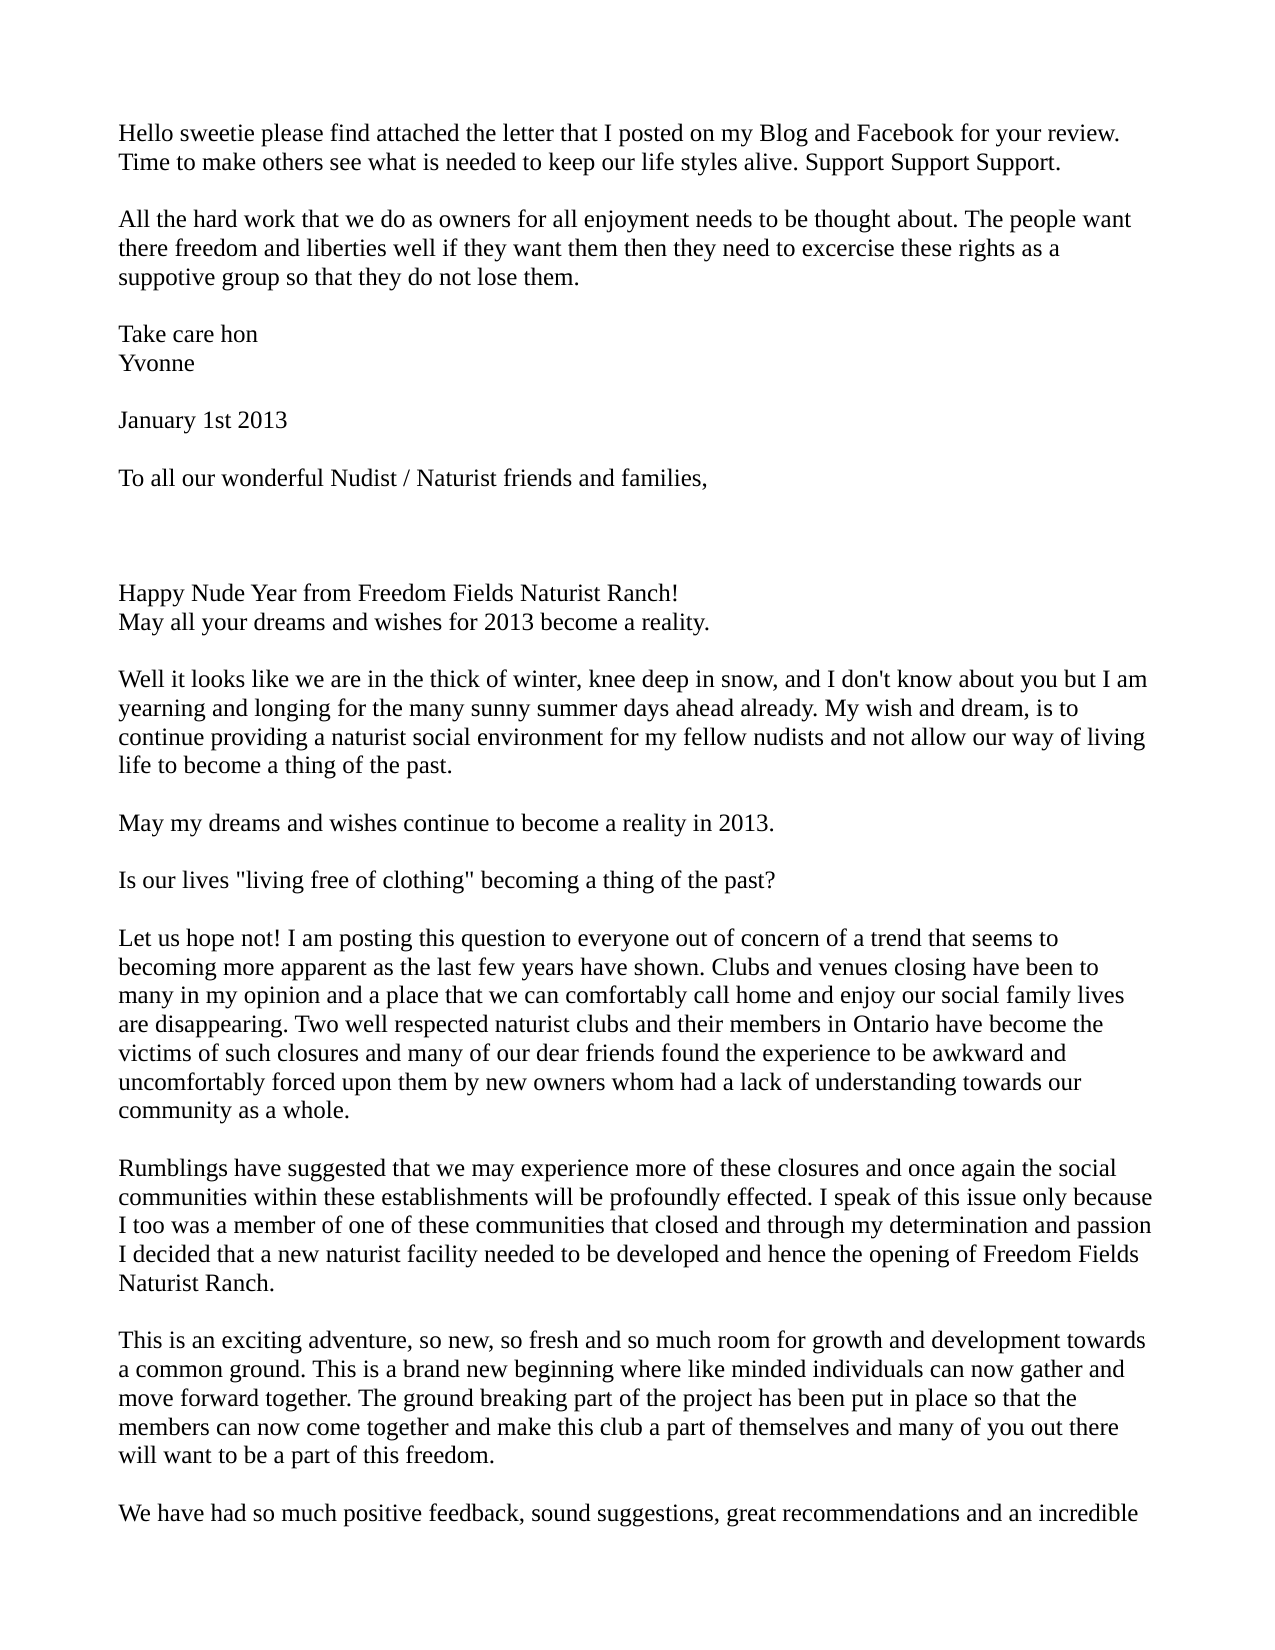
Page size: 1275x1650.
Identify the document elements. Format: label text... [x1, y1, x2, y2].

text Hello sweetie please find attached the letter that I posted on my Blog and Facebook for your review. Time to make others see what is needed to keep our life styles alive. Support Support Support. All the hard work that we do as owners for all enjoyment needs to be thought about. The people want there freedom and liberties well if they want them then they need to excercise these rights as a suppotive group so that they do not lose them. Take care hon Yvonne January 1st 2013 To all our wonderful Nudist / Naturist friends and families, Happy Nude Year from Freedom Fields Naturist Ranch! May all your dreams and wishes for 2013 become a reality. Well it looks like we are in the thick of winter, knee deep in snow, and I don't know about you but I am yearning and longing for the many sunny summer days ahead already. My wish and dream, is to continue providing a naturist social environment for my fellow nudists and not allow our way of living life to become a thing of the past. May my dreams and wishes continue to become a reality in 2013. Is our lives "living free of clothing" becoming a thing of the past? Let us hope not! I am posting this question to everyone out of concern of a trend that seems to becoming more apparent as the last few years have shown. Clubs and venues closing have been to many in my opinion and a place that we can comfortably call home and enjoy our social family lives are disappearing. Two well respected naturist clubs and their members in Ontario have become the victims of such closures and many of our dear friends found the experience to be awkward and uncomfortably forced upon them by new owners whom had a lack of understanding towards our community as a whole. Rumblings have suggested that we may experience more of these closures and once again the social communities within these establishments will be profoundly effected. I speak of this issue only because I too was a member of one of these communities that closed and through my determination and passion I decided that a new naturist facility needed to be developed and hence the opening of Freedom Fields Naturist Ranch. This is an exciting adventure, so new, so fresh and so much room for growth and development towards a common ground. This is a brand new beginning where like minded individuals can now gather and move forward together. The ground breaking part of the project has been put in place so that the members can now come together and make this club a part of themselves and many of you out there will want to be a part of this freedom. We have had so much positive feedback, sound suggestions, great recommendations and an incredible [118, 118, 1157, 1527]
